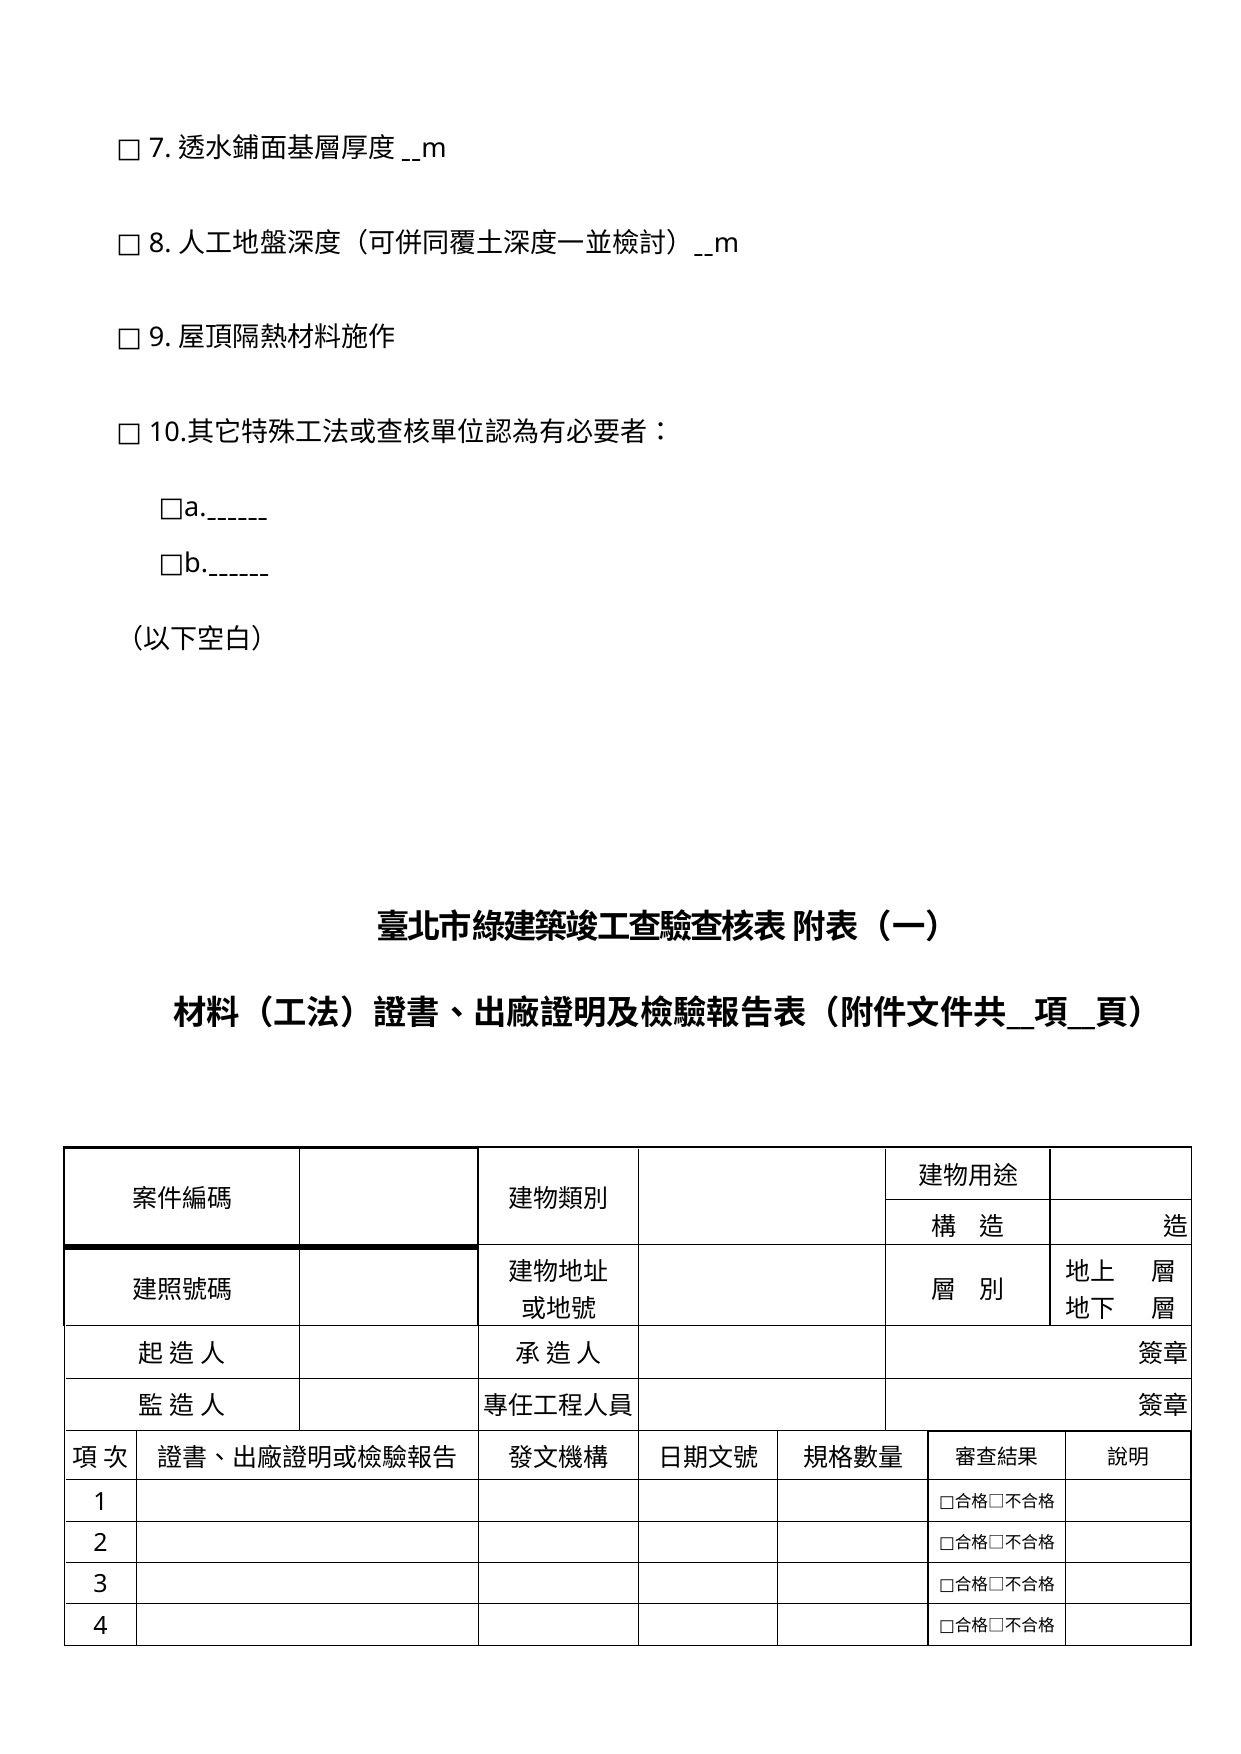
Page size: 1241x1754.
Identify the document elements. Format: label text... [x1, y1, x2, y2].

table_cell [300, 1326, 478, 1377]
table_cell 規格數量 [778, 1431, 927, 1479]
table_cell 建物地址 或地號 [479, 1245, 638, 1325]
table_cell [1066, 1480, 1190, 1521]
table_cell [639, 1522, 777, 1562]
table_cell 發文機構 [479, 1431, 638, 1479]
table_cell [639, 1245, 885, 1325]
table_cell □合格□不合格 [929, 1480, 1065, 1521]
table_header 建物類別 [479, 1148, 638, 1244]
table_cell 造 [1051, 1200, 1191, 1244]
text □ 9. 屋頂隔熱材料施作 [116, 298, 1181, 373]
table_header [1051, 1148, 1191, 1198]
table_cell [479, 1604, 638, 1645]
table_cell 層 別 [886, 1245, 1049, 1325]
table_cell □合格□不合格 [929, 1563, 1065, 1603]
table_cell [778, 1480, 927, 1521]
table_cell 證書、出廠證明或檢驗報告 [137, 1431, 478, 1479]
table_header 案件編碼 [65, 1149, 299, 1244]
table_cell 審查結果 [929, 1432, 1065, 1479]
table_cell [778, 1522, 927, 1562]
table_cell [778, 1604, 927, 1645]
table_cell [137, 1604, 478, 1645]
table_header [300, 1149, 477, 1244]
table_cell [479, 1522, 638, 1562]
table_cell □合格□不合格 [929, 1604, 1065, 1645]
table_cell [1066, 1604, 1190, 1645]
table_cell 承 造 人 [479, 1326, 638, 1377]
table_cell [137, 1563, 478, 1603]
table_cell 1 [65, 1480, 136, 1521]
table_cell [479, 1563, 638, 1603]
table_cell [639, 1326, 885, 1377]
text □ 10.其它特殊工法或查核單位認為有必要者： [116, 392, 1181, 467]
table_cell 專任工程人員 [479, 1379, 638, 1429]
table_cell [778, 1563, 927, 1603]
text 臺北市綠建築竣工查驗查核表 附表（一） [153, 900, 1181, 948]
table_cell [639, 1563, 777, 1603]
table_cell [1066, 1563, 1190, 1603]
table_cell 監 造 人 [65, 1379, 299, 1429]
table_cell [639, 1604, 777, 1645]
table_cell 簽章 [886, 1379, 1191, 1429]
table_cell 日期文號 [639, 1431, 777, 1479]
table_cell [300, 1379, 478, 1429]
table_cell [137, 1522, 478, 1562]
table_cell 4 [65, 1604, 136, 1645]
table_cell [1066, 1522, 1190, 1562]
text 材料（工法）證書、出廠證明及檢驗報告表（附件文件共__項__頁） [153, 985, 1181, 1034]
text □ 8. 人工地盤深度（可併同覆土深度一並檢討）ˍˍm [116, 203, 1181, 278]
table_cell □合格□不合格 [929, 1522, 1065, 1562]
text □a.ˍˍˍˍˍˍ [116, 487, 1181, 524]
table_cell 地上 層 地下 層 [1051, 1245, 1191, 1325]
table_cell 3 [65, 1563, 136, 1603]
table_cell [639, 1379, 885, 1429]
text □ 7. 透水鋪面基層厚度ˍˍm [116, 108, 1181, 183]
text □b.ˍˍˍˍˍˍ [116, 543, 1181, 580]
table_cell 說明 [1066, 1432, 1190, 1479]
table_cell [137, 1480, 478, 1521]
table_header 建物用途 [886, 1148, 1050, 1198]
table_cell [639, 1480, 777, 1521]
table_cell 2 [65, 1522, 136, 1562]
table_cell 起 造 人 [65, 1326, 299, 1377]
table_cell 構 造 [886, 1200, 1049, 1244]
table_cell 建照號碼 [65, 1250, 299, 1325]
table_cell 簽章 [886, 1326, 1191, 1377]
table_cell 項 次 [65, 1431, 136, 1479]
table_cell [479, 1480, 638, 1521]
text （以下空白） [116, 599, 1181, 674]
table_cell [300, 1250, 477, 1325]
table_header [639, 1148, 885, 1244]
